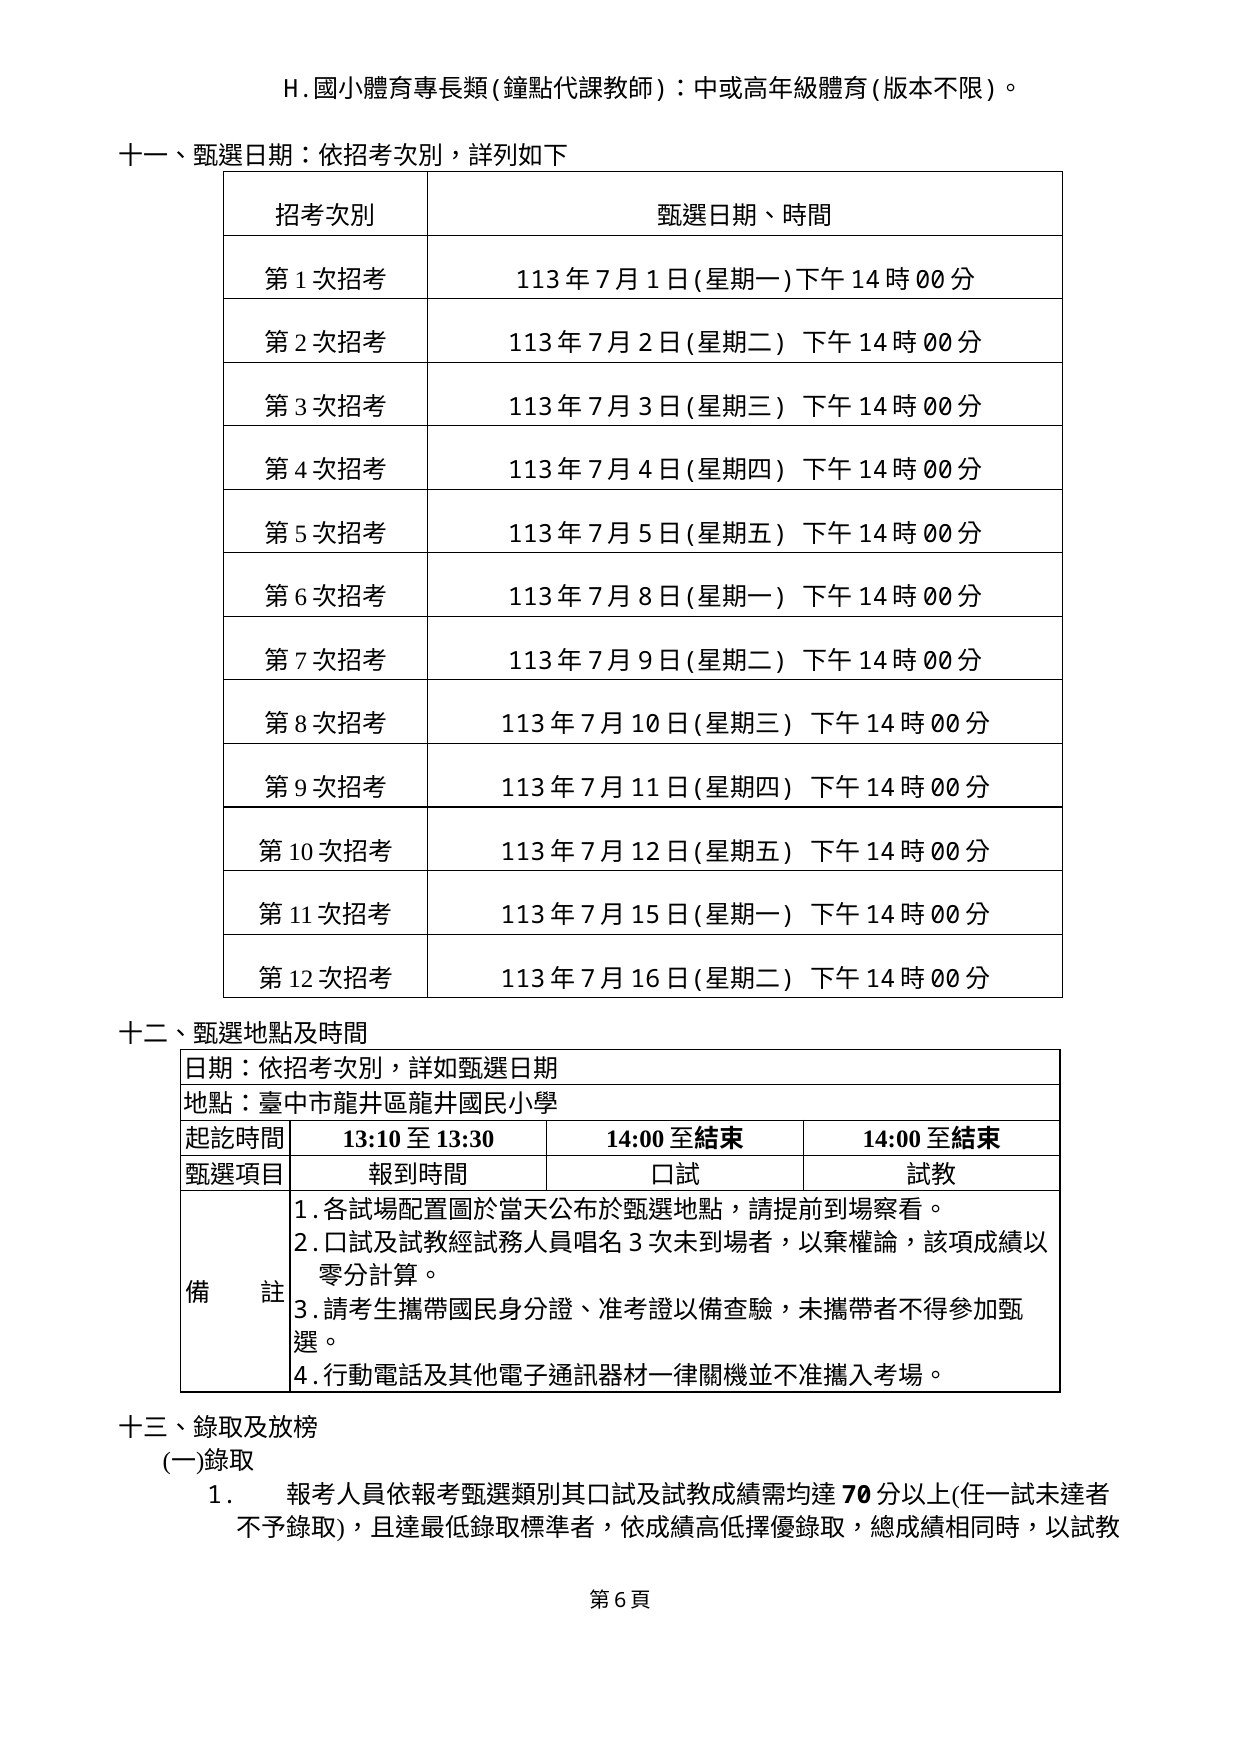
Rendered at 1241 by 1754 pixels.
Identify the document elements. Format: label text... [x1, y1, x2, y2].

table_header 日期：依招考次別，詳如甄選日期 [181, 1050, 1059, 1084]
table_cell 第4次招考 [224, 426, 427, 489]
table_cell 第5次招考 [224, 490, 427, 552]
table_cell 第2次招考 [224, 299, 427, 362]
table_cell 甄選項目 [181, 1156, 289, 1190]
table_cell 第9次招考 [224, 744, 427, 806]
table_cell 113年7月8日(星期一) 下午14時00分 [428, 553, 1062, 616]
table_cell 113年7月5日(星期五) 下午14時00分 [428, 490, 1062, 552]
table_cell 試教 [804, 1156, 1059, 1190]
table_cell 起訖時間 [181, 1121, 289, 1155]
table_cell 113年7月1日(星期一)下午14時00分 [428, 236, 1062, 298]
table_cell 113年7月16日(星期二) 下午14時00分 [428, 935, 1062, 997]
text 十一、甄選日期：依招考次別，詳列如下 [118, 138, 1122, 171]
table_cell 113年7月4日(星期四) 下午14時00分 [428, 426, 1062, 489]
table_cell 113年7月12日(星期五) 下午14時00分 [428, 808, 1062, 870]
table_cell 第6次招考 [224, 553, 427, 616]
text H.國小體育專長類(鐘點代課教師)：中或高年級體育(版本不限)。 [118, 71, 1122, 104]
table_cell 第1次招考 [224, 236, 427, 298]
table_cell 113年7月15日(星期一) 下午14時00分 [428, 871, 1062, 933]
table_cell 第8次招考 [224, 680, 427, 743]
table_cell 第11次招考 [224, 871, 427, 933]
table_cell 113年7月2日(星期二) 下午14時00分 [428, 299, 1062, 362]
text (一)錄取 [162, 1443, 1122, 1476]
table_header 甄選日期、時間 [428, 172, 1062, 234]
table_cell 報到時間 [291, 1156, 546, 1190]
table_cell 第10次招考 [224, 808, 427, 870]
table_cell 113年7月11日(星期四) 下午14時00分 [428, 744, 1062, 806]
table_cell 備 註 [181, 1191, 289, 1391]
table_cell 1.各試場配置圖於當天公布於甄選地點，請提前到場察看。 2.口試及試教經試務人員唱名3次未到場者，以棄權論，該項成績以零分計算。 3.請考生攜帶國民身分證、准考證以備查驗，未攜帶者不得參加甄選。 4.行動電話及其他電子通訊器材一律關機並不准攜入考場。 [291, 1191, 1059, 1391]
table_cell 113年7月3日(星期三) 下午14時00分 [428, 363, 1062, 425]
table_cell 第12次招考 [224, 935, 427, 997]
table_header 招考次別 [224, 172, 427, 234]
table_cell 113年7月10日(星期三) 下午14時00分 [428, 680, 1062, 743]
table_cell 113年7月9日(星期二) 下午14時00分 [428, 617, 1062, 679]
table_cell 第7次招考 [224, 617, 427, 679]
table_cell 地點：臺中市龍井區龍井國民小學 [181, 1085, 1059, 1119]
text 十三、錄取及放榜 [118, 1410, 1122, 1443]
list 報考人員依報考甄選類別其口試及試教成績需均達70分以上(任一試未達者不予錄取)，且達最低錄取標準者，依成績高低擇優錄取，總成績相同時，以試教 [207, 1476, 1122, 1543]
table_cell 口試 [547, 1156, 803, 1190]
table_cell 13:10至13:30 [291, 1121, 546, 1155]
table_cell 14:00至結束 [804, 1121, 1059, 1155]
table_cell 第3次招考 [224, 363, 427, 425]
text 十二、甄選地點及時間 [118, 1015, 1122, 1049]
table_cell 14:00至結束 [547, 1121, 803, 1155]
